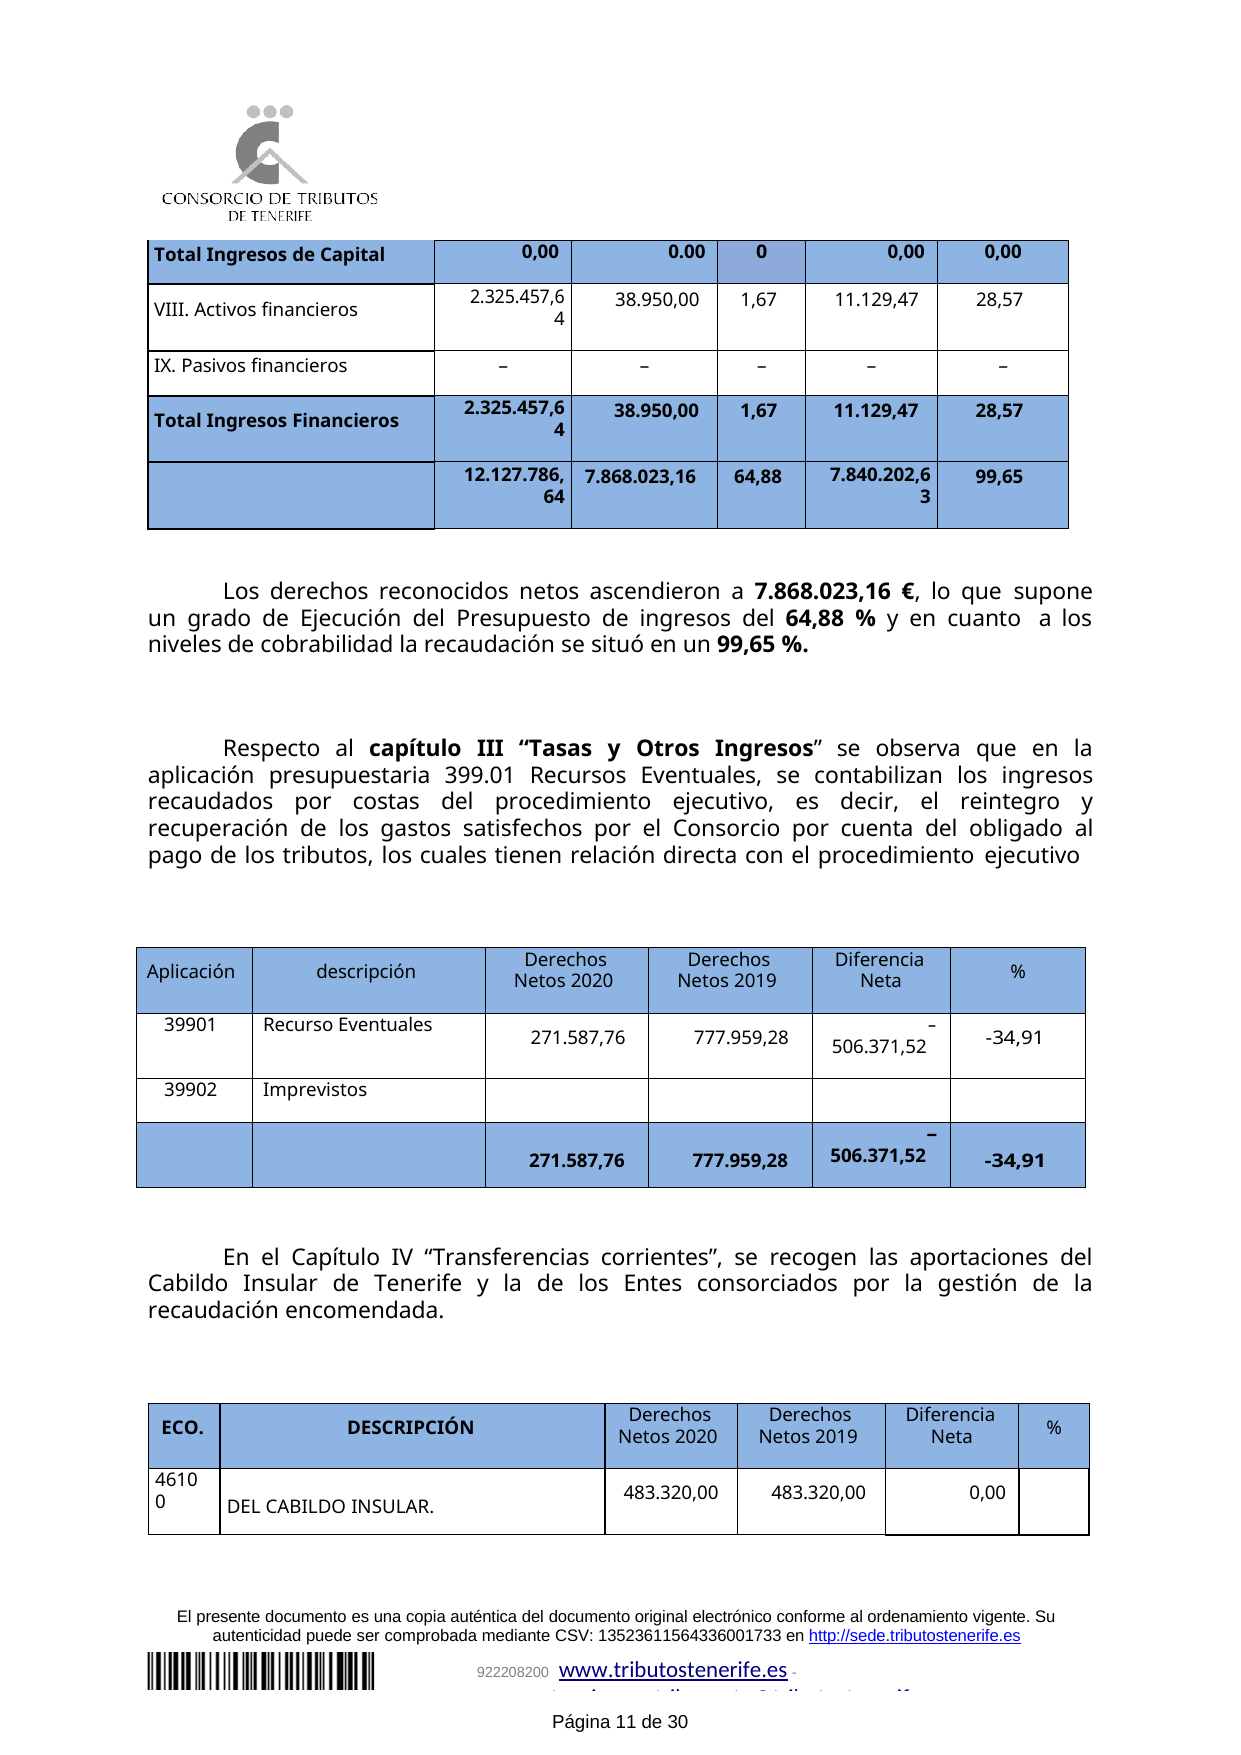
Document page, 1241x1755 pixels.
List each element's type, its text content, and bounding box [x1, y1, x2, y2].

table_cell 99,65 [938, 462, 1068, 528]
table_cell [813, 1079, 950, 1122]
table_cell -34,91 [951, 1123, 1085, 1187]
table_header Diferencia Neta [813, 948, 950, 1013]
table_header Derechos Netos 2020 [606, 1404, 737, 1468]
table_cell 11.129,47 [806, 284, 937, 350]
table_cell 271.587,76 [486, 1123, 648, 1187]
table_cell 483.320,00 [738, 1469, 885, 1533]
table_cell [137, 1123, 252, 1187]
table_cell [149, 463, 434, 528]
table_cell - [435, 351, 571, 394]
table_header 0 [718, 241, 805, 283]
table_cell 0,00 [886, 1469, 1018, 1533]
table_header Diferencia Neta [886, 1404, 1018, 1468]
table_header 0,00 [806, 241, 937, 283]
table_header % [951, 948, 1085, 1013]
table_cell - 506.371,52 [813, 1123, 950, 1187]
table_cell Recurso Eventuales [253, 1014, 485, 1078]
table_cell 28,57 [938, 396, 1068, 461]
table_header Derechos Netos 2019 [738, 1404, 885, 1468]
table_cell 7.868.023,16 [572, 462, 717, 528]
table_header Derechos Netos 2020 [486, 948, 648, 1013]
table_cell [1020, 1469, 1088, 1533]
table_cell [486, 1079, 648, 1122]
table_cell 12.127.786, 64 [435, 462, 571, 528]
table_cell - [572, 351, 717, 394]
table_cell 271.587,76 [486, 1014, 648, 1078]
text En el Capítulo IV “Transferencias corrientes”, se recogen las aportaciones del Cabildo Insular de Tenerife y la de los Entes consorciados por la gestión de la recaudación encomendada. [148, 1244, 1093, 1324]
table_cell IX. Pasivos financieros [149, 352, 434, 394]
table_header DESCRIPCIÓN [221, 1404, 604, 1468]
table_cell 483.320,00 [606, 1469, 737, 1533]
table_cell Imprevistos [253, 1079, 485, 1122]
table_cell [253, 1123, 485, 1187]
table_cell 39902 [137, 1079, 252, 1122]
table_cell 777.959,28 [649, 1123, 812, 1187]
table_cell 7.840.202,6 3 [806, 462, 937, 528]
table_cell 11.129,47 [806, 396, 937, 461]
table_header % [1019, 1404, 1089, 1468]
table_cell 1,67 [718, 396, 805, 461]
table_cell VIII. Activos financieros [149, 285, 434, 350]
table_cell 38.950,00 [572, 284, 717, 350]
table_cell - 506.371,52 [813, 1014, 950, 1078]
table_cell 2.325.457,6 4 [435, 284, 571, 350]
text Respecto al capítulo III “Tasas y Otros Ingresos” se observa que en la aplicación presupuestaria 399.01 Recursos Eventuales, se contabilizan los ingresos recaudados por costas del procedimiento ejecutivo, es decir, el reintegro y recuperación de los gastos satisfechos por el Consorcio por cuenta del obligado al pago de los tributos, los cuales tienen relación directa con el procedimiento ejecutivo [148, 735, 1093, 868]
table_cell - [806, 351, 937, 394]
table_header 0,00 [938, 241, 1068, 283]
table_cell 2.325.457,6 4 [435, 396, 571, 461]
table_header 0,00 [435, 241, 571, 283]
table_header 0.00 [572, 241, 717, 283]
table_cell 64,88 [718, 462, 805, 528]
table_cell [951, 1079, 1085, 1122]
table_cell 38.950,00 [572, 396, 717, 461]
table_cell Total Ingresos Financieros [149, 397, 434, 461]
table_cell - [938, 351, 1068, 394]
table_header ECO. [149, 1404, 219, 1468]
table_cell 39901 [137, 1014, 252, 1078]
text Los derechos reconocidos netos ascendieron a 7.868.023,16 €, lo que supone un grado de Ejecución del Presupuesto de ingresos del 64,88 % y en cuanto a los niveles de cobrabilidad la recaudación se situó en un 99,65 %. [148, 578, 1093, 658]
table_cell -34,91 [951, 1014, 1085, 1078]
table_header Aplicación [137, 948, 252, 1013]
table_header descripción [253, 948, 485, 1013]
table_header Total Ingresos de Capital [149, 240, 434, 283]
table_cell 4610 0 [149, 1469, 219, 1533]
table_cell 28,57 [938, 284, 1068, 350]
table_cell [649, 1079, 812, 1122]
text El presente documento es una copia auténtica del documento original electrónico conforme al ordenamiento vigente. Su autenticidad puede ser comprobada mediante CSV: 13523611564336001733 en http://sede.tributostenerife.es [177, 1607, 1064, 1645]
table_cell 777.959,28 [649, 1014, 812, 1078]
table_header Derechos Netos 2019 [649, 948, 812, 1013]
table_cell 1,67 [718, 284, 805, 350]
table_cell DEL CABILDO INSULAR. [221, 1469, 604, 1533]
table_cell - [718, 351, 805, 394]
